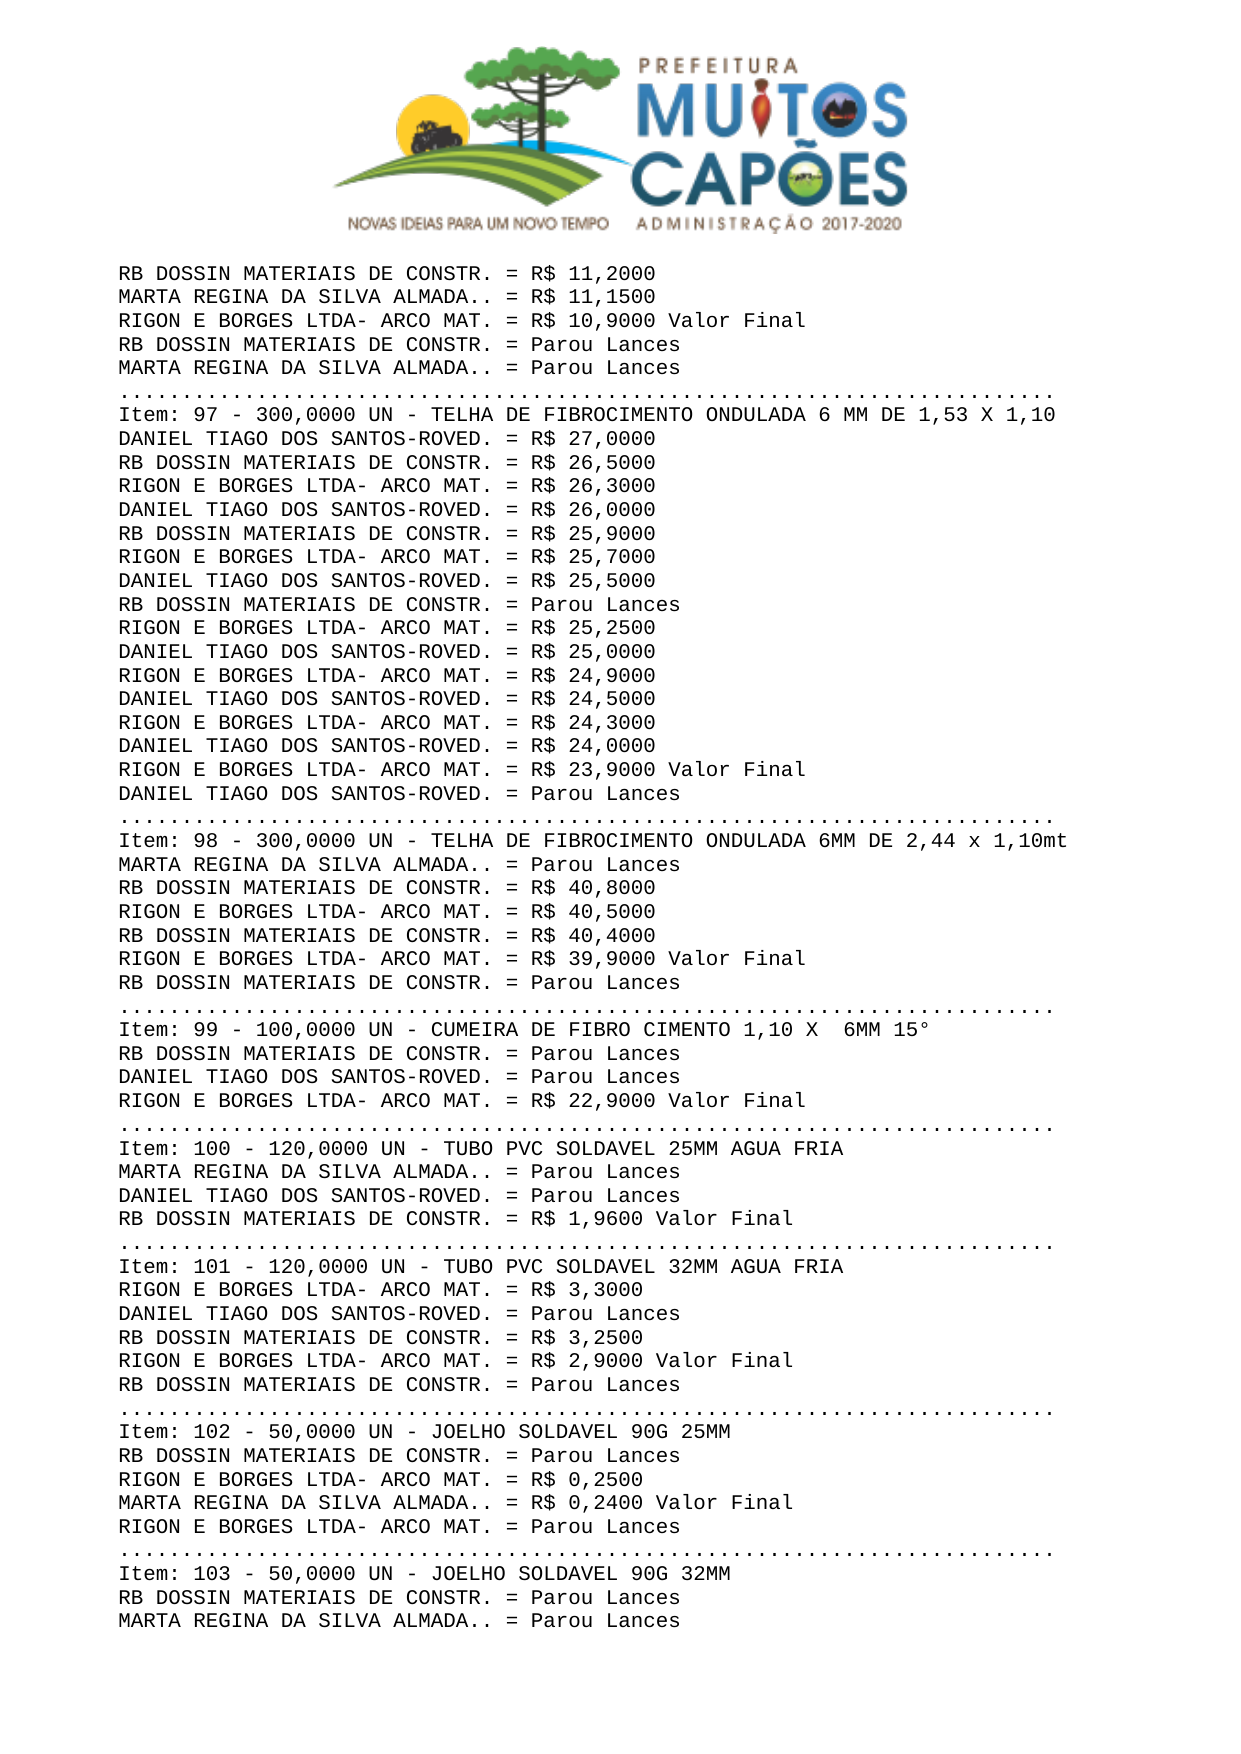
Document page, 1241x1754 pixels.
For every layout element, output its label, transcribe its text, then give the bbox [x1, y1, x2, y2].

picture [331, 46, 909, 234]
text RB DOSSIN MATERIAIS DE CONSTR. = R$ 11,2000 MARTA REGINA DA SILVA ALMADA.. = R$ 11,1500 RIGON E BORGES LTDA- ARCO MAT. = R$ 10,9000 Valor Final RB DOSSIN MATERIAIS DE CONSTR. = Parou Lances MARTA REGINA DA SILVA ALMADA.. = Parou Lances ........................................................................... Item: 97 - 300,0000 UN - TELHA DE FIBROCIMENTO ONDULADA 6 MM DE 1,53 X 1,10 DANIEL TIAGO DOS SANTOS-ROVED. = R$ 27,0000 RB DOSSIN MATERIAIS DE CONSTR. = R$ 26,5000 RIGON E BORGES LTDA- ARCO MAT. = R$ 26,3000 DANIEL TIAGO DOS SANTOS-ROVED. = R$ 26,0000 RB DOSSIN MATERIAIS DE CONSTR. = R$ 25,9000 RIGON E BORGES LTDA- ARCO MAT. = R$ 25,7000 DANIEL TIAGO DOS SANTOS-ROVED. = R$ 25,5000 RB DOSSIN MATERIAIS DE CONSTR. = Parou Lances RIGON E BORGES LTDA- ARCO MAT. = R$ 25,2500 DANIEL TIAGO DOS SANTOS-ROVED. = R$ 25,0000 RIGON E BORGES LTDA- ARCO MAT. = R$ 24,9000 DANIEL TIAGO DOS SANTOS-ROVED. = R$ 24,5000 RIGON E BORGES LTDA- ARCO MAT. = R$ 24,3000 DANIEL TIAGO DOS SANTOS-ROVED. = R$ 24,0000 RIGON E BORGES LTDA- ARCO MAT. = R$ 23,9000 Valor Final DANIEL TIAGO DOS SANTOS-ROVED. = Parou Lances ........................................................................... Item: 98 - 300,0000 UN - TELHA DE FIBROCIMENTO ONDULADA 6MM DE 2,44 x 1,10mt MARTA REGINA DA SILVA ALMADA.. = Parou Lances RB DOSSIN MATERIAIS DE CONSTR. = R$ 40,8000 RIGON E BORGES LTDA- ARCO MAT. = R$ 40,5000 RB DOSSIN MATERIAIS DE CONSTR. = R$ 40,4000 RIGON E BORGES LTDA- ARCO MAT. = R$ 39,9000 Valor Final RB DOSSIN MATERIAIS DE CONSTR. = Parou Lances ........................................................................... Item: 99 - 100,0000 UN - CUMEIRA DE FIBRO CIMENTO 1,10 X 6MM 15° RB DOSSIN MATERIAIS DE CONSTR. = Parou Lances DANIEL TIAGO DOS SANTOS-ROVED. = Parou Lances RIGON E BORGES LTDA- ARCO MAT. = R$ 22,9000 Valor Final ........................................................................... Item: 100 - 120,0000 UN - TUBO PVC SOLDAVEL 25MM AGUA FRIA MARTA REGINA DA SILVA ALMADA.. = Parou Lances DANIEL TIAGO DOS SANTOS-ROVED. = Parou Lances RB DOSSIN MATERIAIS DE CONSTR. = R$ 1,9600 Valor Final ........................................................................... Item: 101 - 120,0000 UN - TUBO PVC SOLDAVEL 32MM AGUA FRIA RIGON E BORGES LTDA- ARCO MAT. = R$ 3,3000 DANIEL TIAGO DOS SANTOS-ROVED. = Parou Lances RB DOSSIN MATERIAIS DE CONSTR. = R$ 3,2500 RIGON E BORGES LTDA- ARCO MAT. = R$ 2,9000 Valor Final RB DOSSIN MATERIAIS DE CONSTR. = Parou Lances ........................................................................... Item: 102 - 50,0000 UN - JOELHO SOLDAVEL 90G 25MM RB DOSSIN MATERIAIS DE CONSTR. = Parou Lances RIGON E BORGES LTDA- ARCO MAT. = R$ 0,2500 MARTA REGINA DA SILVA ALMADA.. = R$ 0,2400 Valor Final RIGON E BORGES LTDA- ARCO MAT. = Parou Lances ........................................................................... Item: 103 - 50,0000 UN - JOELHO SOLDAVEL 90G 32MM RB DOSSIN MATERIAIS DE CONSTR. = Parou Lances MARTA REGINA DA SILVA ALMADA.. = Parou Lances [118, 263, 1122, 1634]
